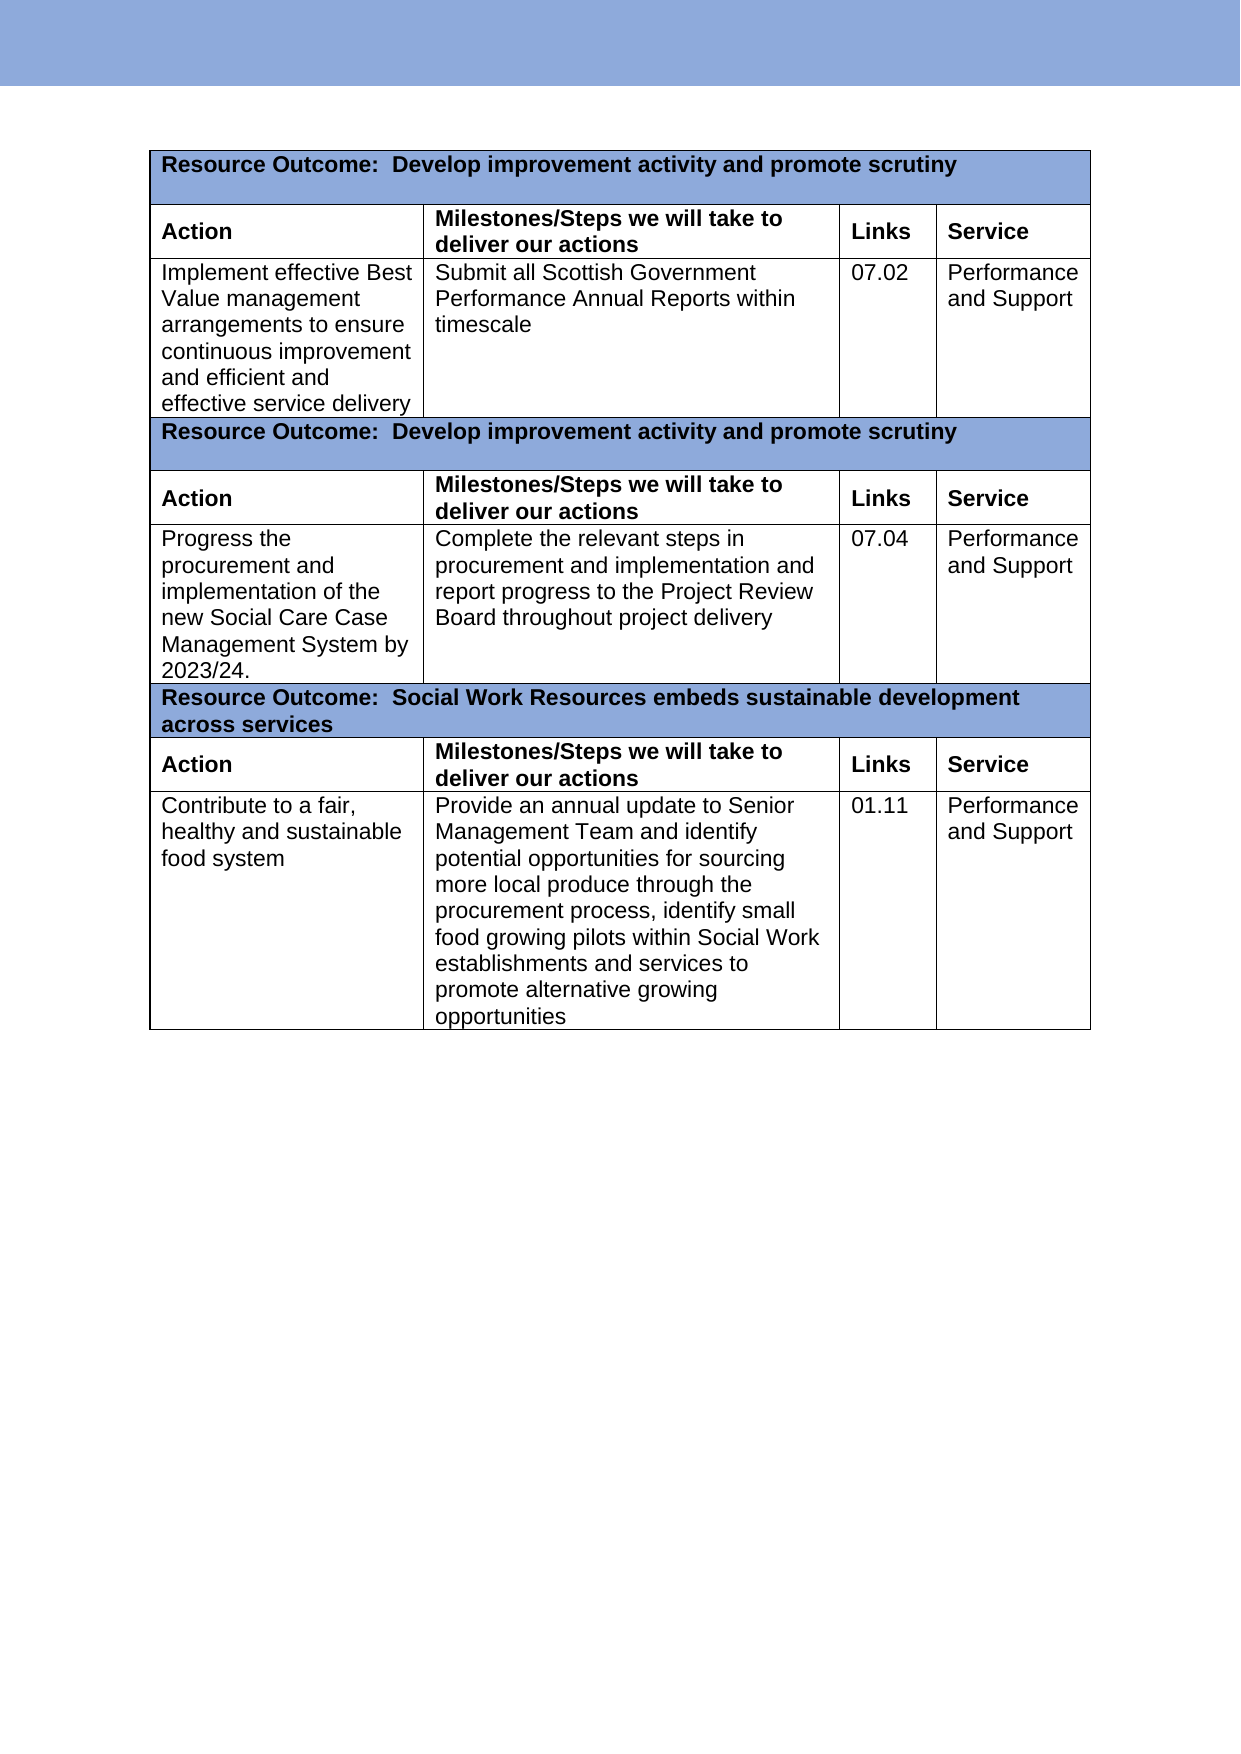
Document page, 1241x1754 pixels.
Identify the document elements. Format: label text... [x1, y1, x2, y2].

table_cell Milestones/Steps we will take to deliver our actions [424, 471, 839, 524]
table_cell Resource Outcome: Develop improvement activity and promote scrutiny [151, 418, 1090, 470]
table_cell Contribute to a fair, healthy and sustainable food system [151, 792, 423, 1029]
table_cell Performance and Support [937, 259, 1090, 417]
table_cell Complete the relevant steps in procurement and implementation and report progress to the Project Review Board throughout project delivery [424, 525, 839, 683]
table_cell Service [937, 738, 1090, 791]
table_cell Service [937, 471, 1090, 524]
table_cell Action [151, 205, 423, 257]
table_cell 07.02 [840, 259, 936, 417]
table_cell Service [937, 205, 1090, 257]
table_header Resource Outcome: Develop improvement activity and promote scrutiny [151, 151, 1090, 204]
table_cell Provide an annual update to Senior Management Team and identify potential opportunities for sourcing more local produce through the procurement process, identify small food growing pilots within Social Work establishments and services to promote alternative growing opportunities [424, 792, 839, 1029]
table_cell Performance and Support [937, 792, 1090, 1029]
table_cell Performance and Support [937, 525, 1090, 683]
table_cell Submit all Scottish Government Performance Annual Reports within timescale [424, 259, 839, 417]
table_cell Milestones/Steps we will take to deliver our actions [424, 205, 839, 257]
table_cell 01.11 [840, 792, 936, 1029]
table_cell Action [151, 738, 423, 791]
table_cell Action [151, 471, 423, 524]
table_cell Links [840, 471, 936, 524]
table_cell Milestones/Steps we will take to deliver our actions [424, 738, 839, 791]
table_cell Links [840, 738, 936, 791]
table_cell Implement effective Best Value management arrangements to ensure continuous improvement and efficient and effective service delivery [151, 259, 423, 417]
table_cell 07.04 [840, 525, 936, 683]
table_cell Progress the procurement and implementation of the new Social Care Case Management System by 2023/24. [151, 525, 423, 683]
table_cell Links [840, 205, 936, 257]
table_cell Resource Outcome: Social Work Resources embeds sustainable development across services [151, 684, 1090, 737]
